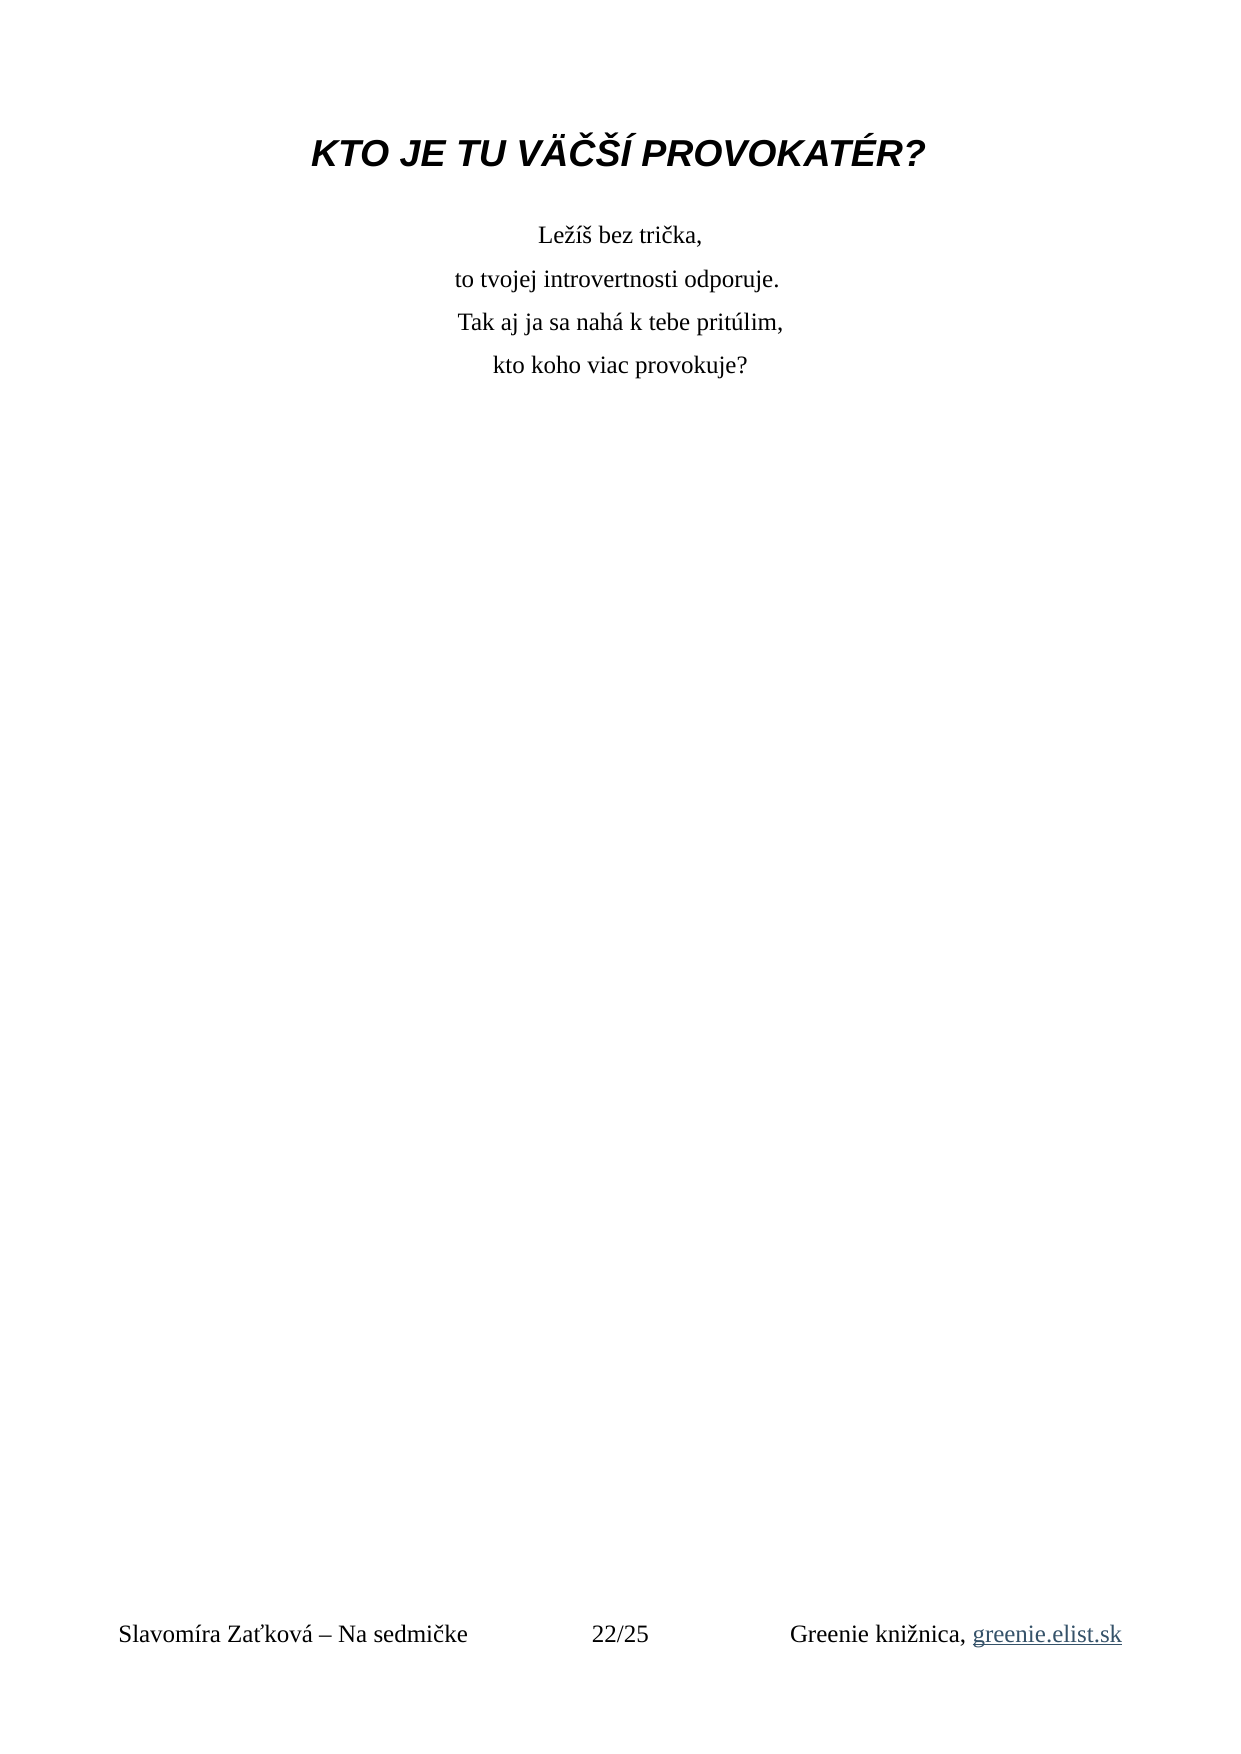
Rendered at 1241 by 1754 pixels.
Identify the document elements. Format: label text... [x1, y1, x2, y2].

text Ležíš bez trička, [106, 221, 1134, 249]
subtitle KTO JE TU VÄČŠÍ PROVOKATÉR? [106, 131, 1134, 174]
text to tvojej introvertnosti odporuje. Tak aj ja sa nahá k tebe pritúlim, kto koho viac provokuje? [106, 264, 1134, 379]
